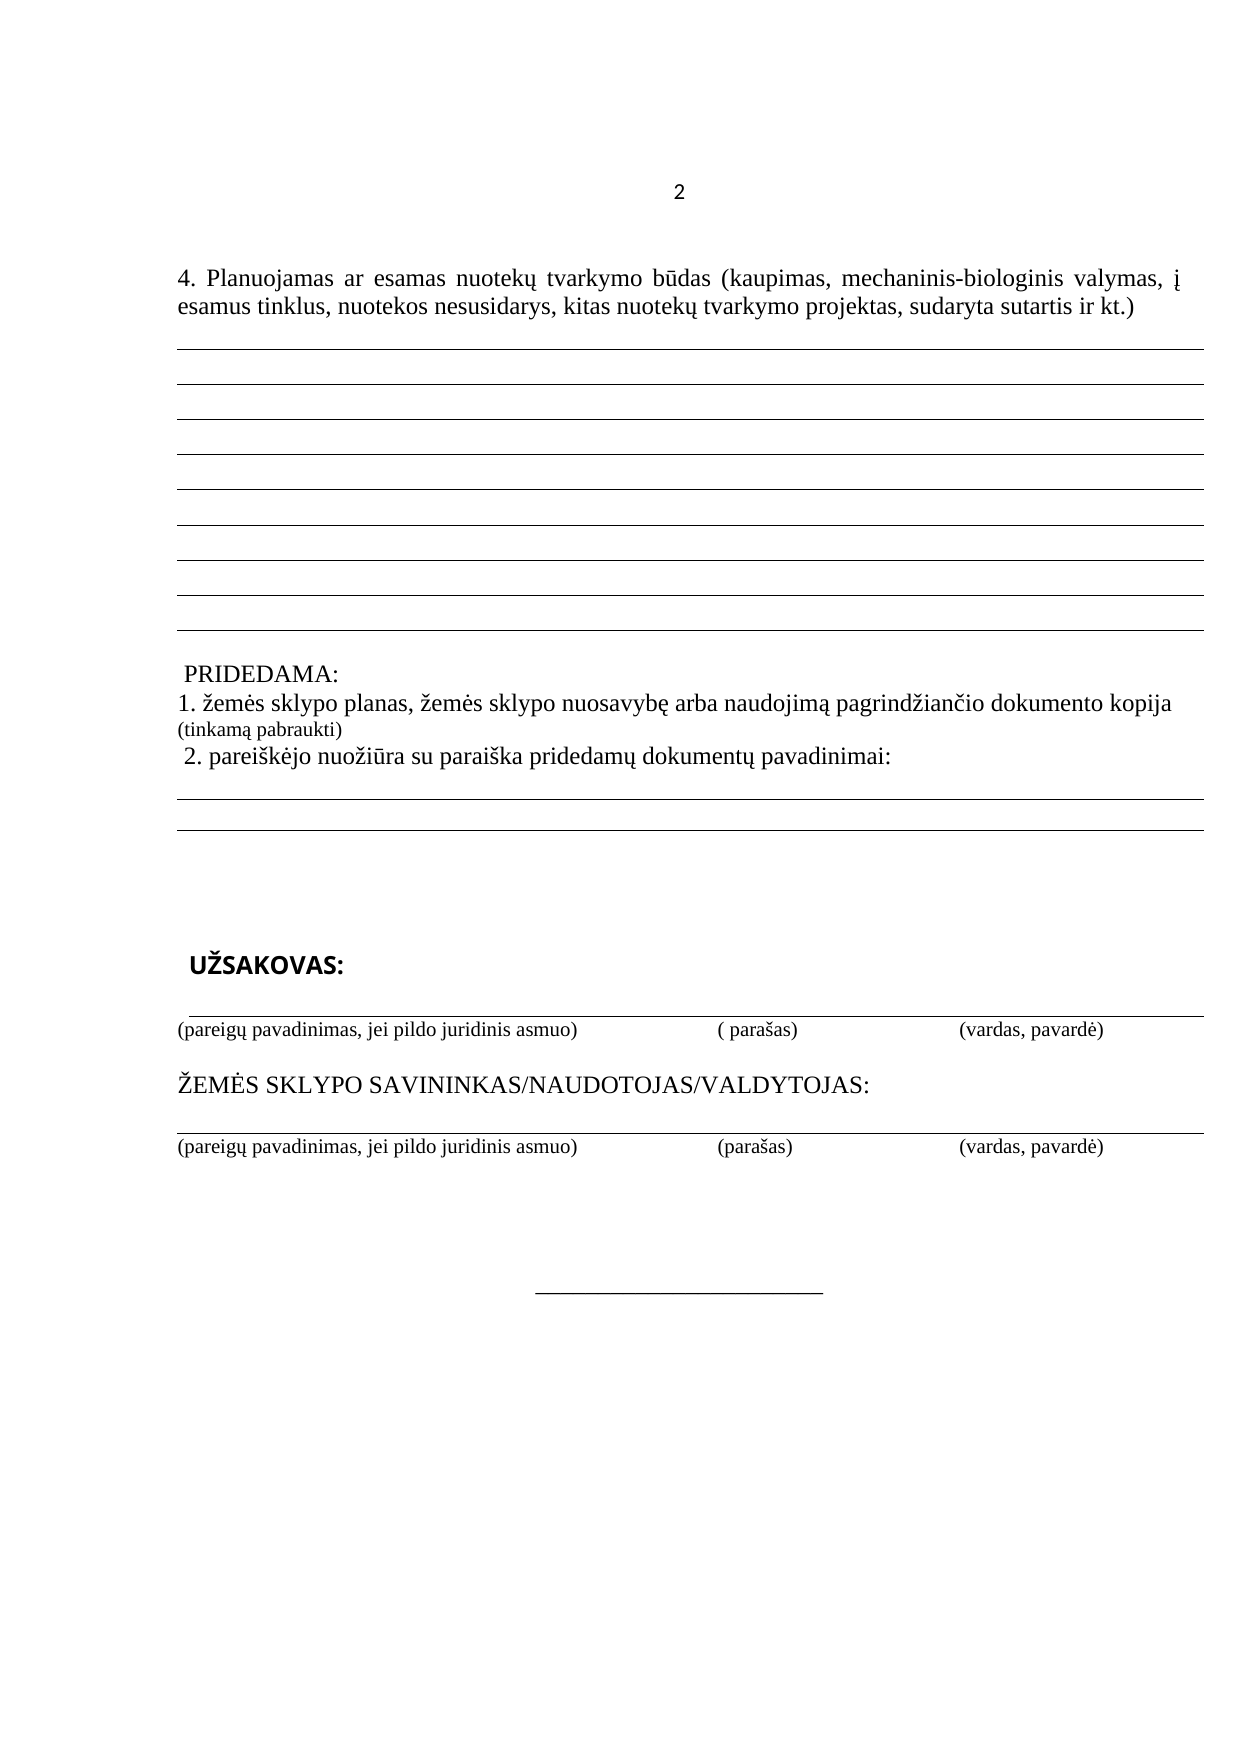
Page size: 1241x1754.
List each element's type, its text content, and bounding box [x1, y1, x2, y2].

table_cell [177, 561, 1204, 595]
table_cell [177, 596, 1204, 630]
table_header [177, 350, 1204, 384]
table_header [177, 1099, 1204, 1133]
text PRIDEDAMA: [177, 659, 1181, 688]
text 4. Planuojamas ar esamas nuotekų tvarkymo būdas (kaupimas, mechaninis-biologinis valymas, į esamus tinklus, nuotekos nesusidarys, kitas nuotekų tvarkymo projektas, sudaryta sutartis ir kt.) [177, 263, 1181, 320]
text (pareigų pavadinimas, jei pildo juridinis asmuo) (parašas) (vardas, pavardė) [177, 1134, 1181, 1158]
text (pareigų pavadinimas, jei pildo juridinis asmuo) ( parašas) (vardas, pavardė) [177, 1017, 1181, 1041]
text 1. žemės sklypo planas, žemės sklypo nuosavybę arba naudojimą pagrindžiančio dokumento kopija [177, 688, 1181, 717]
table_cell [177, 420, 1204, 454]
table_header [189, 982, 1204, 1016]
table_cell [177, 385, 1204, 419]
text ŽEMĖS SKLYPO SAVININKAS/NAUDOTOJAS/VALDYTOJAS: [177, 1070, 1181, 1099]
table_header [177, 800, 1204, 830]
text _______________________ [177, 1268, 1181, 1297]
text (tinkamą pabraukti) [177, 717, 1181, 741]
text 2. pareiškėjo nuožiūra su paraiška pridedamų dokumentų pavadinimai: [177, 741, 1181, 770]
table_header UŽSAKOVAS: [177, 948, 1204, 1017]
table_cell [177, 455, 1204, 489]
table_cell [177, 490, 1204, 524]
table_cell [177, 526, 1204, 559]
